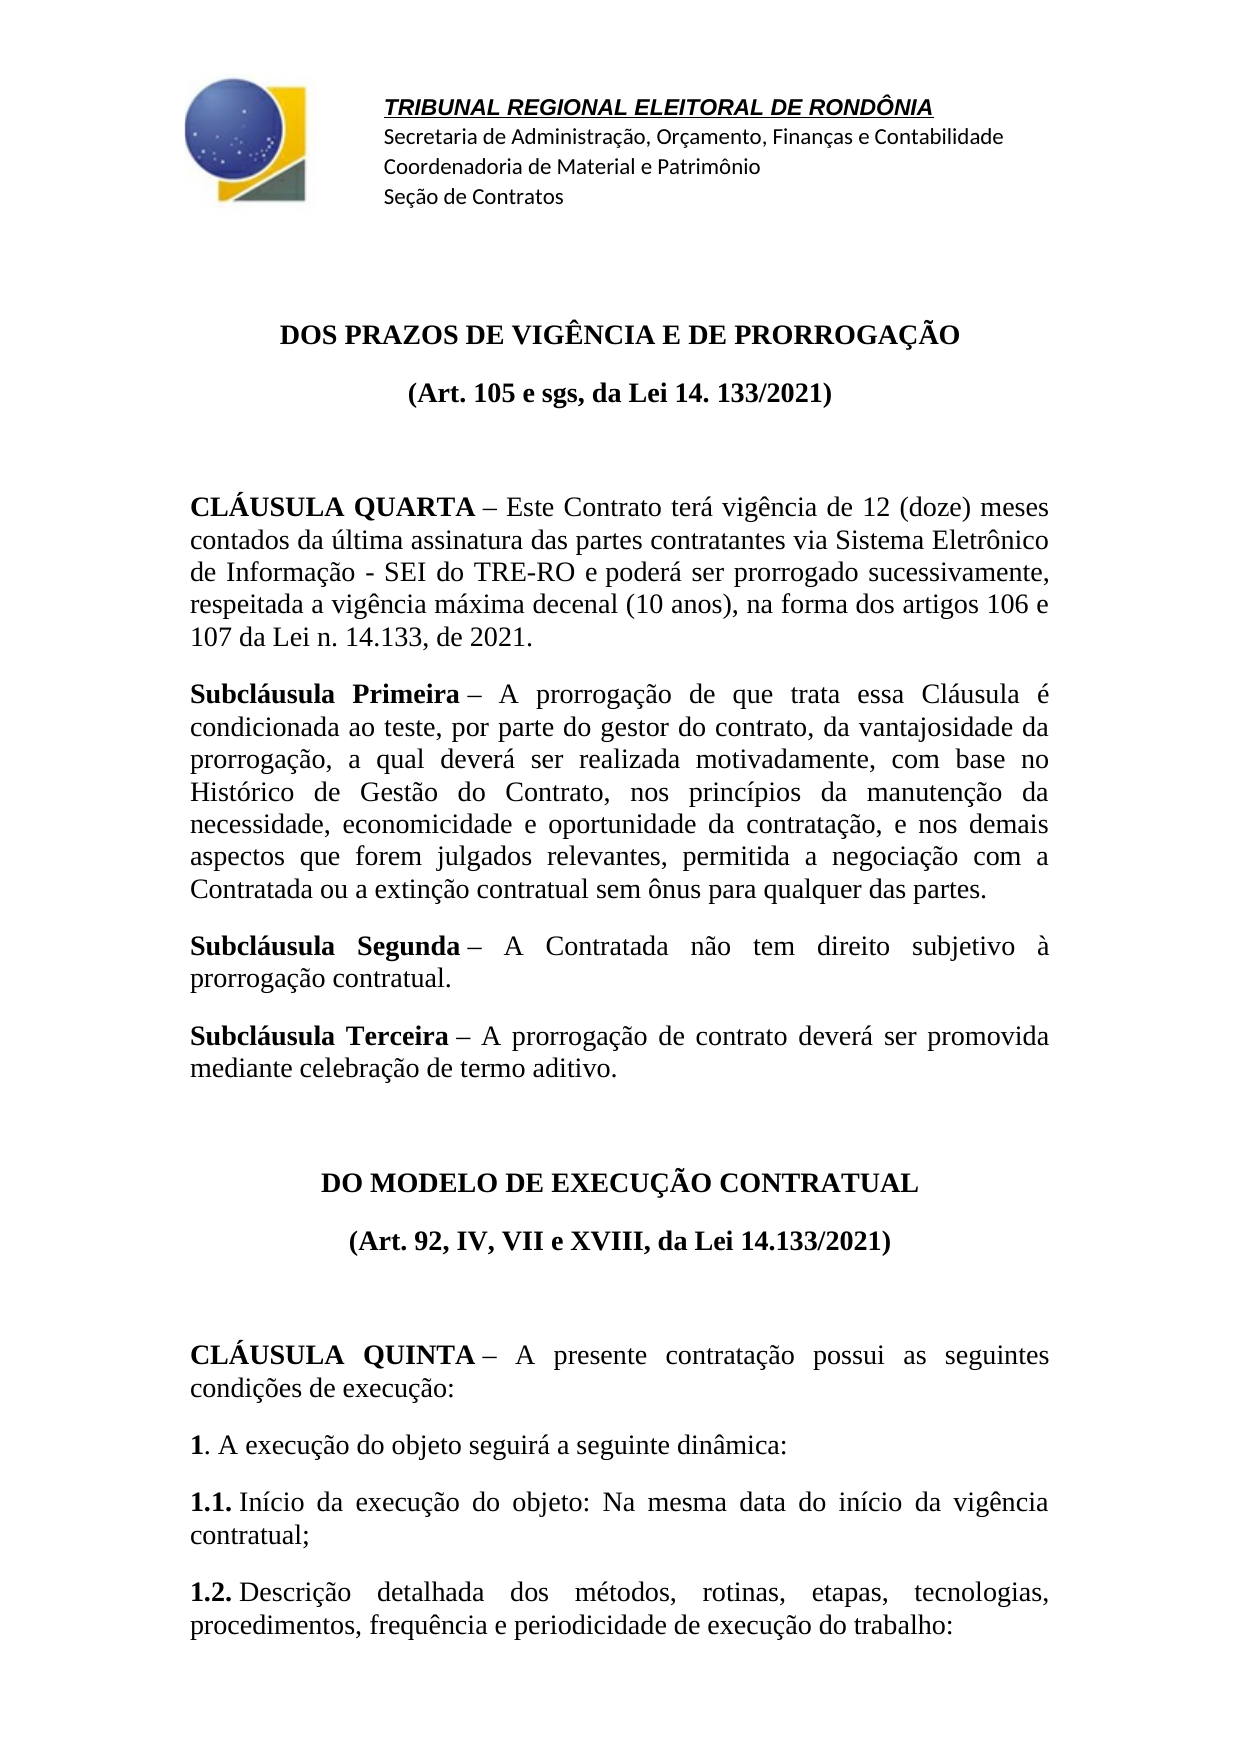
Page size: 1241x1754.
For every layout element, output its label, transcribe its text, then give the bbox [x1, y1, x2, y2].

text DO MODELO DE EXECUÇÃO CONTRATUAL [190, 1166, 1051, 1198]
text CLÁUSULA QUARTA – Este Contrato terá vigência de 12 (doze) meses contados da última assinatura das partes contratantes via Sistema Eletrônico de Informação - SEI do TRE-RO e poderá ser prorrogado sucessivamente, respeitada a vigência máxima decenal (10 anos), na forma dos artigos 106 e 107 da Lei n. 14.133, de 2021. [190, 490, 1051, 652]
text Subcláusula Primeira – A prorrogação de que trata essa Cláusula é condicionada ao teste, por parte do gestor do contrato, da vantajosidade da prorrogação, a qual deverá ser realizada motivadamente, com base no Histórico de Gestão do Contrato, nos princípios da manutenção da necessidade, economicidade e oportunidade da contratação, e nos demais aspectos que forem julgados relevantes, permitida a negociação com a Contratada ou a extinção contratual sem ônus para qualquer das partes. [190, 677, 1051, 904]
text (Art. 92, IV, VII e XVIII, da Lei 14.133/2021) [190, 1223, 1051, 1256]
text Subcláusula Segunda – A Contratada não tem direito subjetivo à prorrogação contratual. [190, 929, 1051, 994]
text (Art. 105 e sgs, da Lei 14. 133/2021) [190, 376, 1051, 408]
text 1. A execução do objeto seguirá a seguinte dinâmica: [190, 1428, 1051, 1461]
text DOS PRAZOS DE VIGÊNCIA E DE PRORROGAÇÃO [190, 318, 1051, 351]
text CLÁUSULA QUINTA – A presente contratação possui as seguintes condições de execução: [190, 1338, 1051, 1403]
text Subcláusula Terceira – A prorrogação de contrato deverá ser promovida mediante celebração de termo aditivo. [190, 1019, 1051, 1084]
text 1.1. Início da execução do objeto: Na mesma data do início da vigência contratual; [190, 1486, 1051, 1550]
text 1.2. Descrição detalhada dos métodos, rotinas, etapas, tecnologias, procedimentos, frequência e periodicidade de execução do trabalho: [190, 1575, 1051, 1640]
